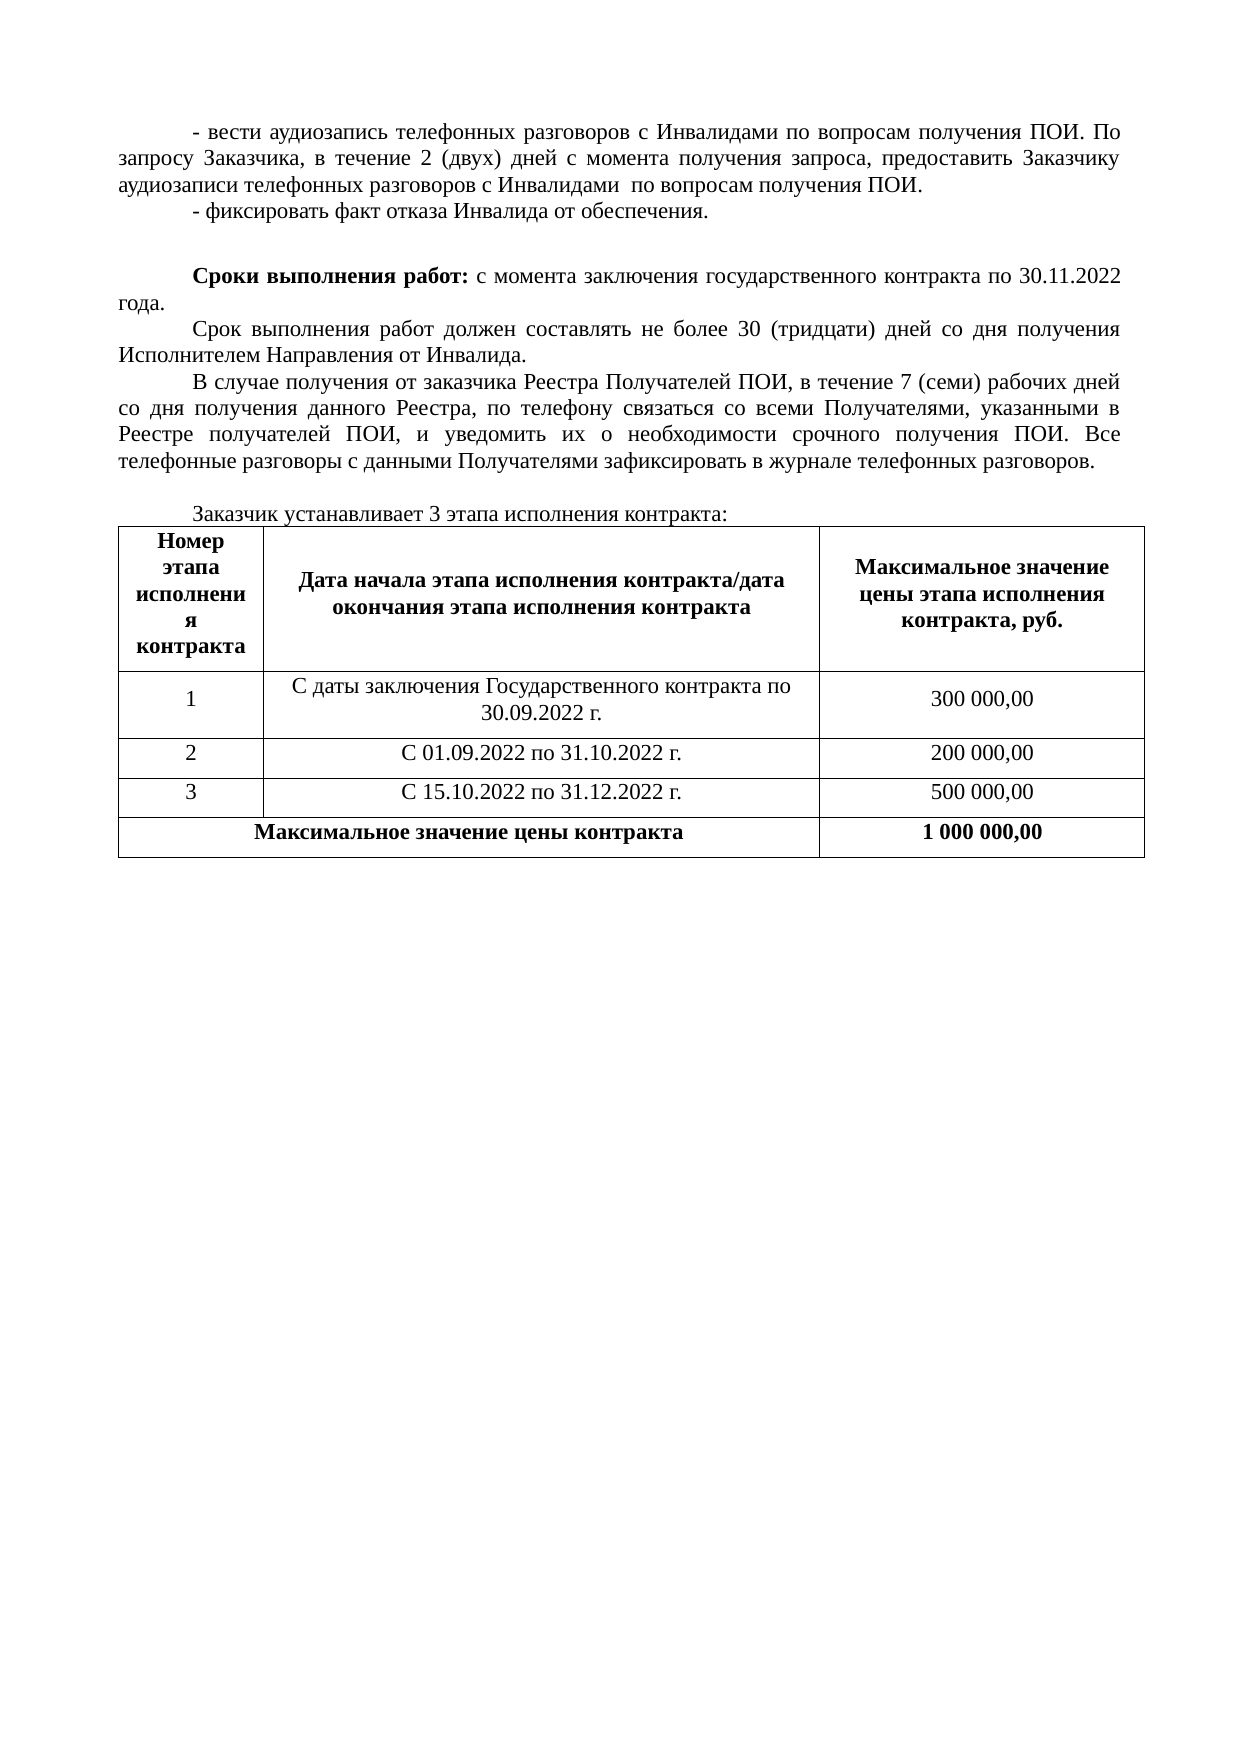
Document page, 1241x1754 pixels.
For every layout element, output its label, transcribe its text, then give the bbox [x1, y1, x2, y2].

table_cell 500 000,00 [820, 779, 1144, 817]
text Заказчик устанавливает 3 этапа исполнения контракта: [118, 499, 1122, 526]
table_cell 1 [119, 672, 263, 737]
table_header Номер этапа исполнения контракта [119, 527, 263, 671]
table_cell 3 [119, 779, 263, 817]
table_header Максимальное значение цены этапа исполнения контракта, руб. [820, 527, 1144, 671]
table_cell 1 000 000,00 [820, 818, 1144, 857]
text Срок выполнения работ должен составлять не более 30 (тридцати) дней со дня получения Исполнителем Направления от Инвалида. [118, 315, 1122, 368]
table_cell С 01.09.2022 по 31.10.2022 г. [264, 739, 819, 777]
text - фиксировать факт отказа Инвалида от обеспечения. [118, 197, 1122, 223]
table_cell Максимальное значение цены контракта [119, 818, 819, 857]
text В случае получения от заказчика Реестра Получателей ПОИ, в течение 7 (семи) рабочих дней со дня получения данного Реестра, по телефону связаться со всеми Получателями, указанными в Реестре получателей ПОИ, и уведомить их о необходимости срочного получения ПОИ. Все телефонные разговоры с данными Получателями зафиксировать в журнале телефонных разговоров. [118, 368, 1122, 473]
table_cell 2 [119, 739, 263, 777]
table_cell 200 000,00 [820, 739, 1144, 777]
table_cell С 15.10.2022 по 31.12.2022 г. [264, 779, 819, 817]
table_cell С даты заключения Государственного контракта по 30.09.2022 г. [264, 672, 819, 737]
text - вести аудиозапись телефонных разговоров с Инвалидами по вопросам получения ПОИ. По запросу Заказчика, в течение 2 (двух) дней с момента получения запроса, предоставить Заказчику аудиозаписи телефонных разговоров с Инвалидами по вопросам получения ПОИ. [118, 118, 1122, 197]
text Сроки выполнения работ: с момента заключения государственного контракта по 30.11.2022 года. [118, 262, 1122, 315]
table_cell 300 000,00 [820, 672, 1144, 737]
table_header Дата начала этапа исполнения контракта/дата окончания этапа исполнения контракта [264, 527, 819, 671]
